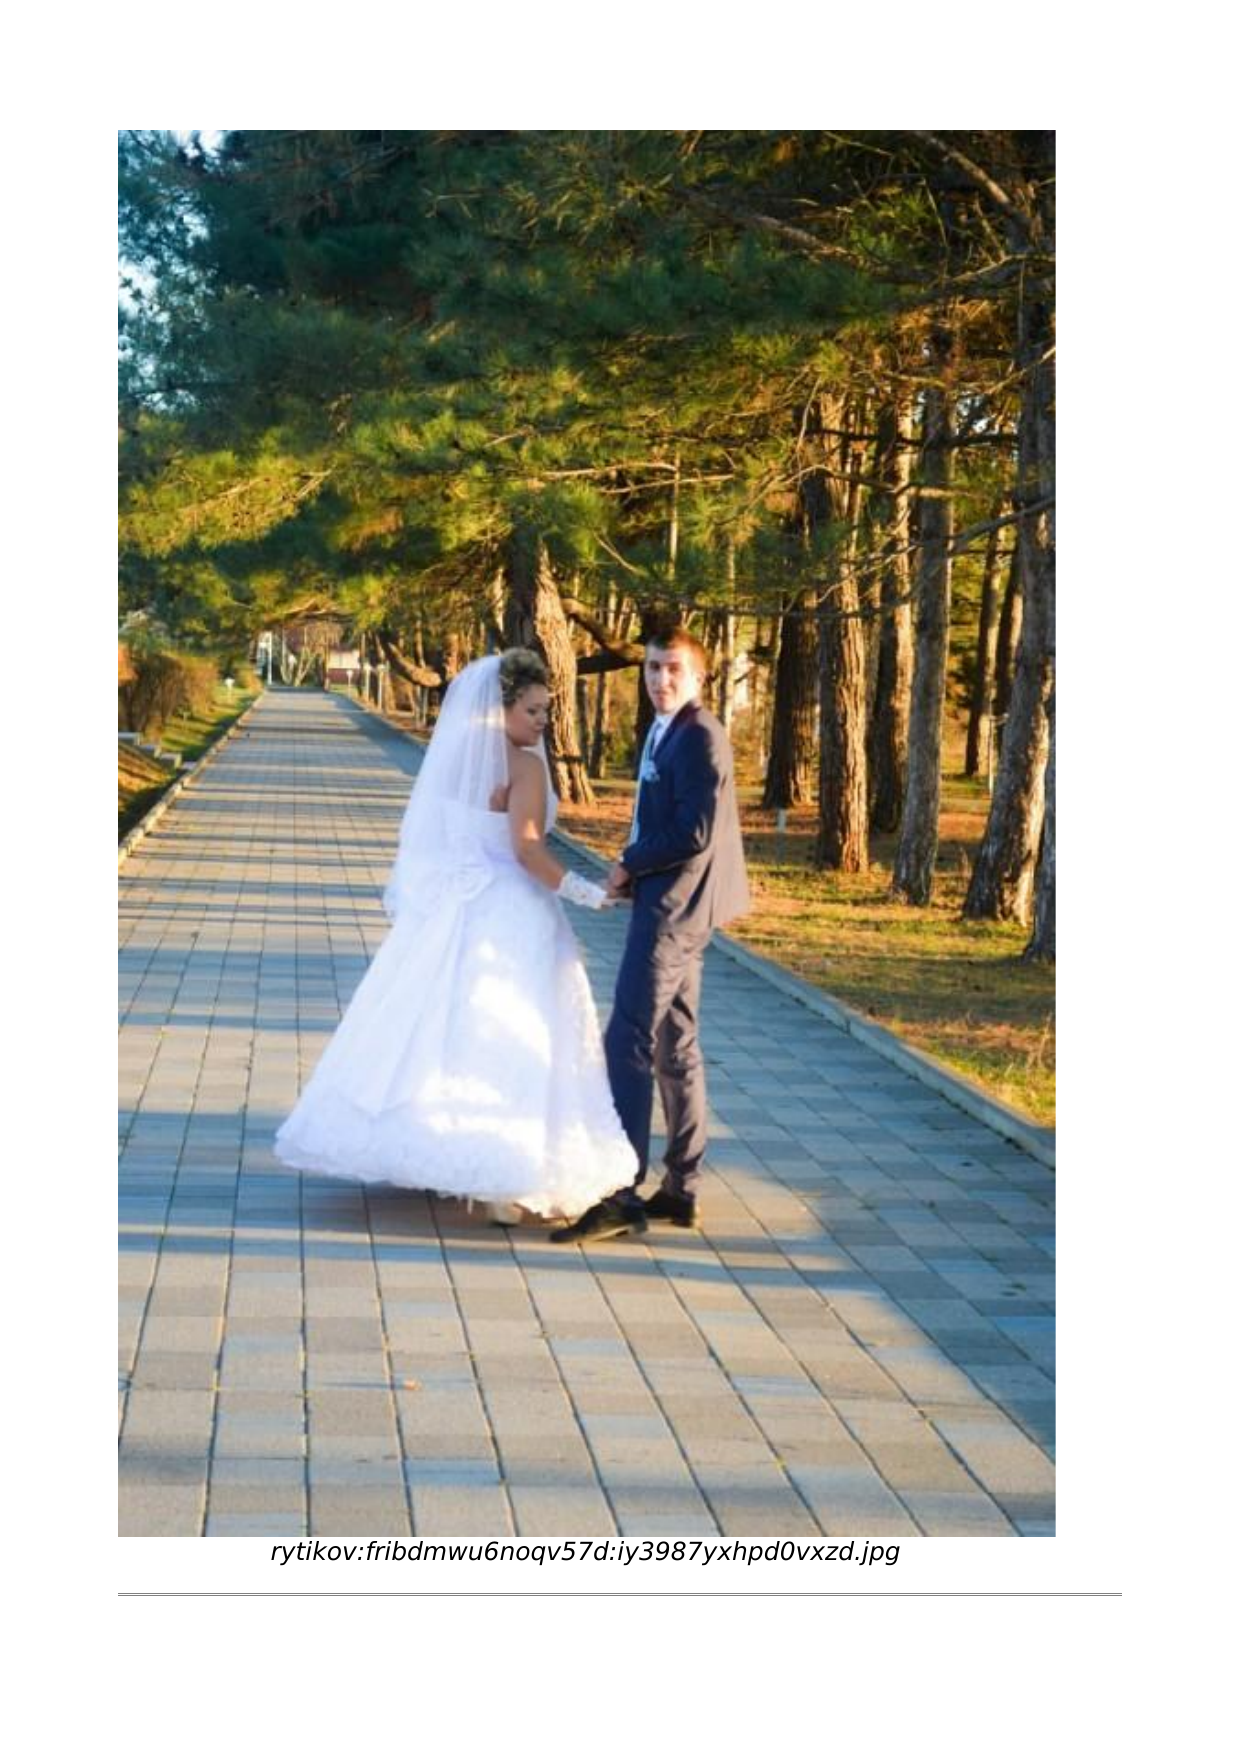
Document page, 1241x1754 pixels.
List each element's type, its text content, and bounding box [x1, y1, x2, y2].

text rytikov:fribdmwu6noqv57d:iy3987yxhpd0vxzd.jpg [118, 1537, 1056, 1566]
picture [118, 130, 1056, 1537]
